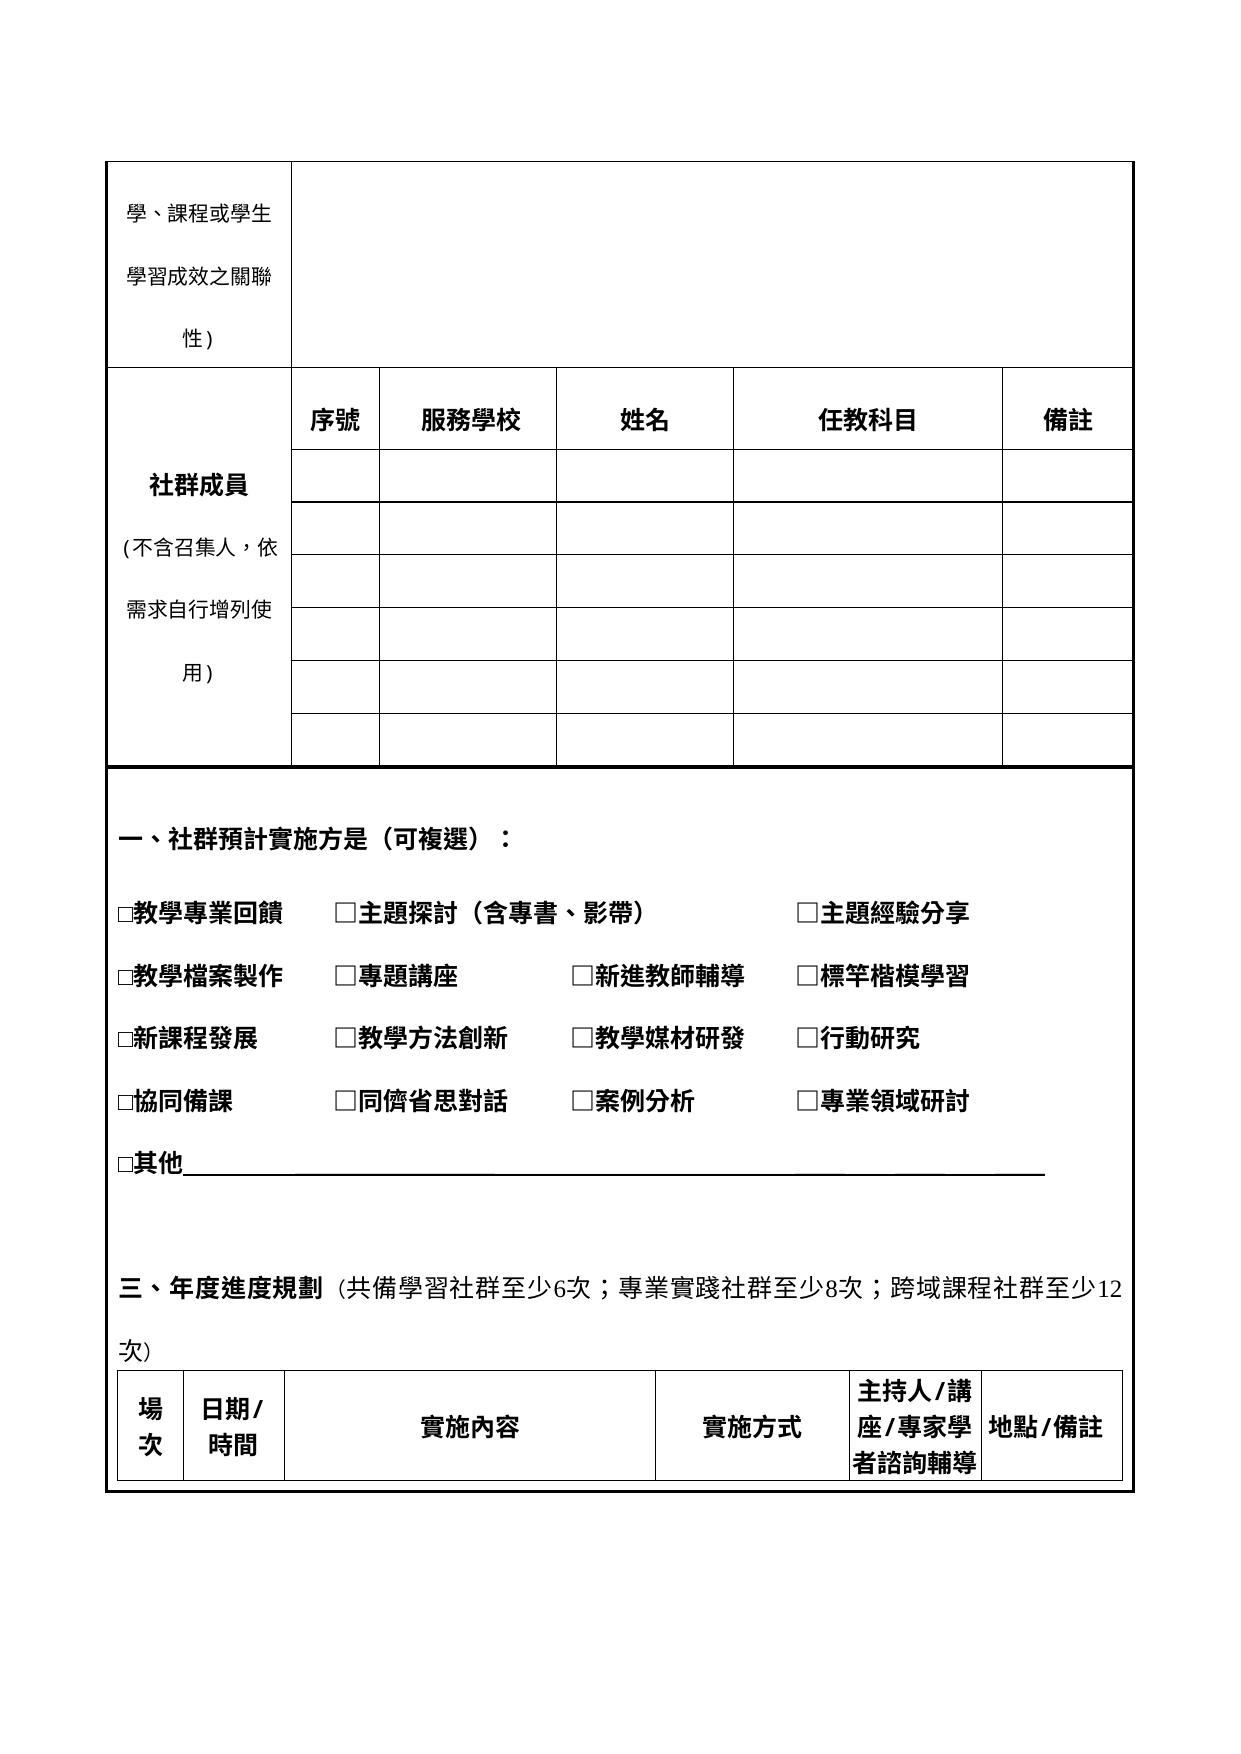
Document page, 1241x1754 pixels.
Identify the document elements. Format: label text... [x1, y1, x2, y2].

table_cell [557, 714, 733, 765]
table_cell [557, 608, 733, 660]
table_header 實施內容 [285, 1371, 655, 1480]
table_cell 姓名 [557, 368, 733, 448]
table_cell [734, 608, 1002, 660]
table_cell [292, 661, 379, 713]
table_cell [734, 503, 1002, 554]
table_cell 學、課程或學生學習成效之關聯性) [108, 162, 291, 367]
table_cell [380, 608, 556, 660]
table_cell 序號 [292, 368, 379, 448]
table_header 場次 [118, 1371, 183, 1480]
table_cell [734, 555, 1002, 607]
table_header 主持人/講座/專家學者諮詢輔導 [850, 1371, 981, 1480]
table_cell 服務學校 [380, 368, 556, 448]
table_cell [1003, 714, 1132, 765]
table_cell [557, 450, 733, 501]
table_cell [734, 714, 1002, 765]
table_cell [380, 450, 556, 501]
table_cell [292, 162, 1132, 367]
table_cell [292, 714, 379, 765]
table_cell 社群成員 (不含召集人，依需求自行增列使用) [108, 368, 291, 765]
table_cell [292, 503, 379, 554]
table_cell [1003, 555, 1132, 607]
table_cell [557, 555, 733, 607]
table_cell [380, 714, 556, 765]
table_cell [734, 661, 1002, 713]
table_cell [380, 555, 556, 607]
table_cell [1003, 503, 1132, 554]
table_header 實施方式 [656, 1371, 849, 1480]
table_cell [292, 450, 379, 501]
table_header 日期/ 時間 [184, 1371, 284, 1480]
table_cell [380, 661, 556, 713]
table_cell [1003, 661, 1132, 713]
table_cell 任教科目 [734, 368, 1002, 448]
table_header 地點/備註 [982, 1371, 1122, 1480]
table_cell 一、社群預計實施方是（可複選）： □教學專業回饋 □主題探討（含專書、影帶） □主題經驗分享 □教學檔案製作 □專題講座 □新進教師輔導 □標竿楷模學習 □新課程發展 □教學方法創新 □教學媒材研發 □行動研究 □協同備課 □同儕省思對話 □案例分析 □專業領域研討 □其他 ＿＿＿＿＿＿＿＿＿＿＿＿＿＿＿＿＿＿＿＿＿＿＿＿＿＿＿＿＿＿ 三、年度進度規劃（共備學習社群至少6次；專業實踐社群至少8次；跨域課程社群至少12次） [108, 769, 1132, 1489]
table_cell [292, 555, 379, 607]
table_cell [1003, 608, 1132, 660]
table_cell [292, 608, 379, 660]
table_cell [380, 503, 556, 554]
table_cell [557, 503, 733, 554]
table_cell [734, 450, 1002, 501]
table_cell [1003, 450, 1132, 501]
table_cell [557, 661, 733, 713]
table_cell 備註 [1003, 368, 1132, 448]
